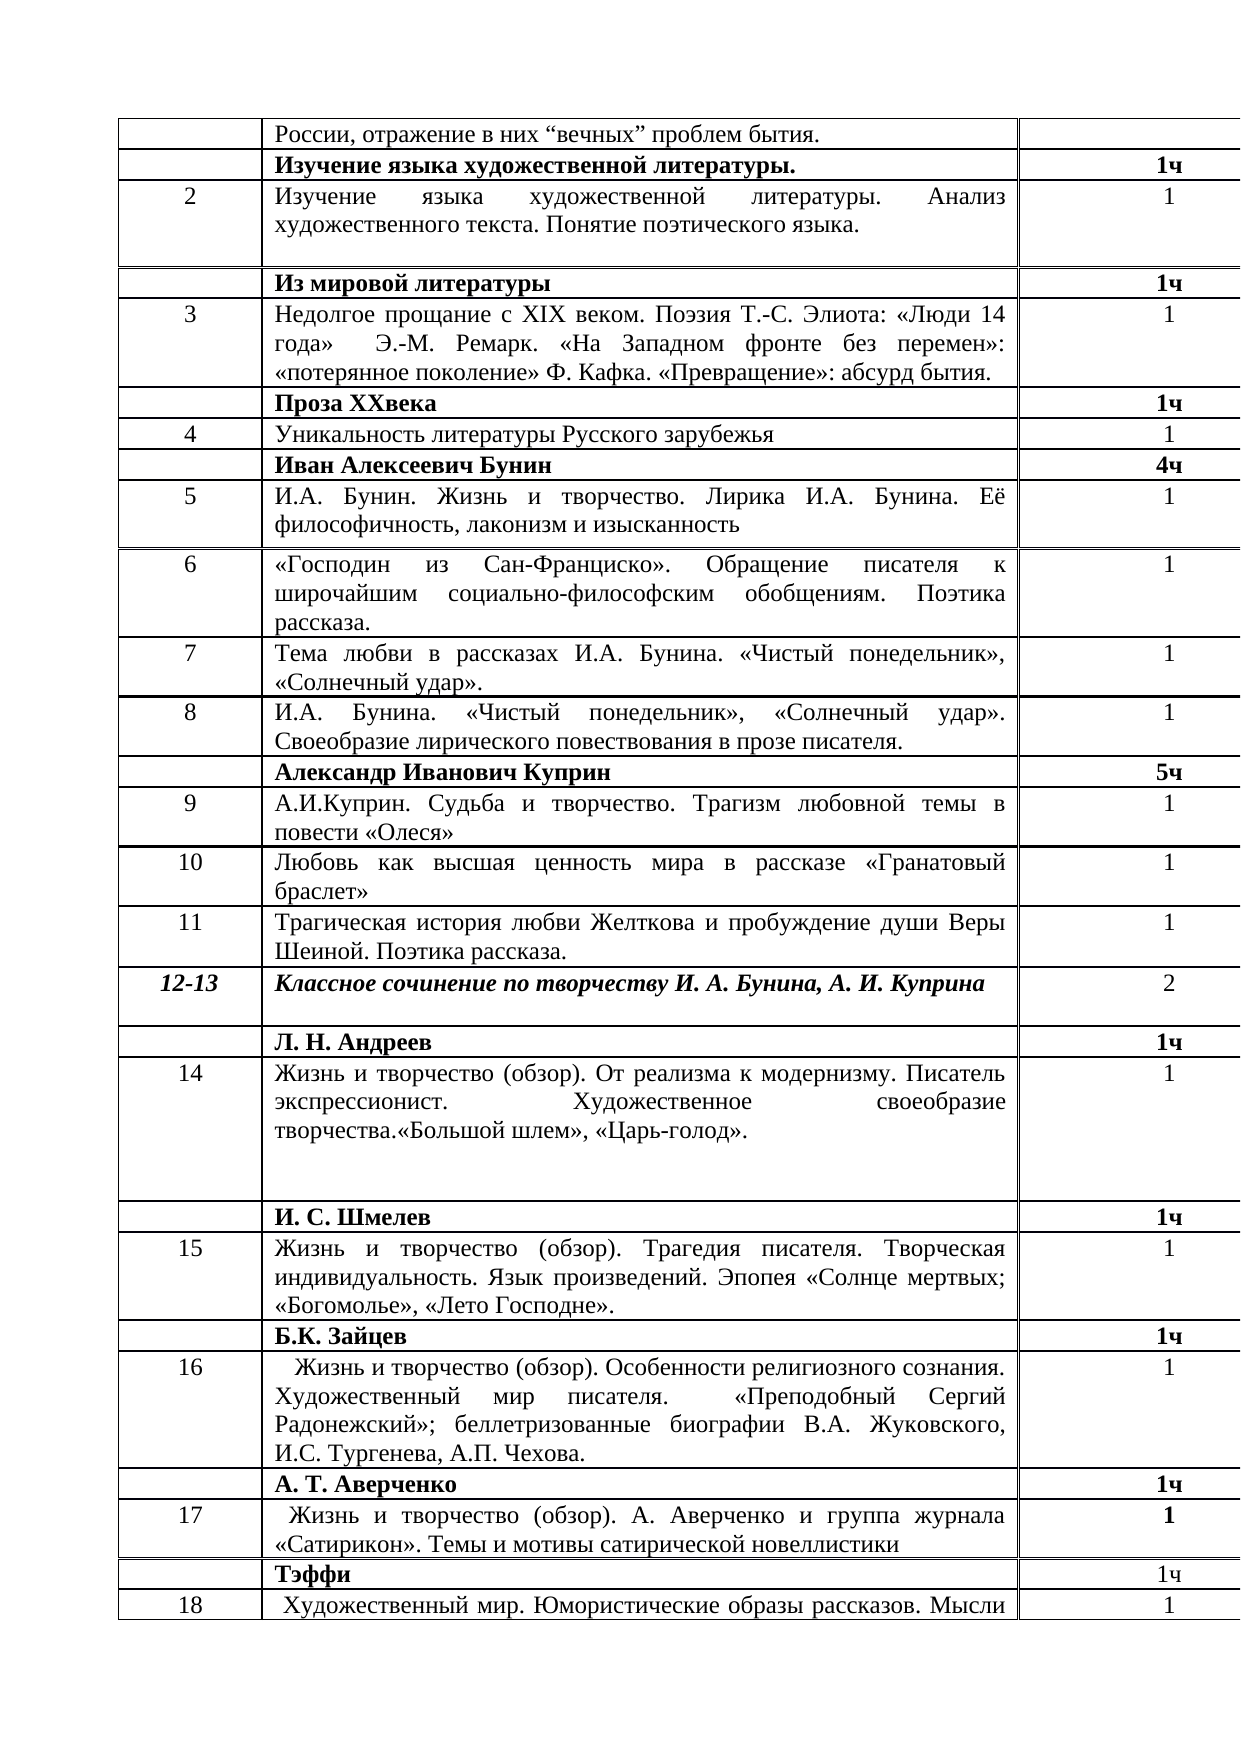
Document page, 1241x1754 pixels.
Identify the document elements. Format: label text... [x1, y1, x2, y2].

table_cell 1 [1020, 907, 1240, 966]
table_cell 1 [1020, 181, 1240, 266]
table_cell 1 [1020, 1590, 1240, 1619]
table_cell 5 [119, 481, 261, 547]
table_cell Иван Алексеевич Бунин [263, 450, 1017, 479]
table_cell Любовь как высшая ценность мира в рассказе «Гранатовый браслет» [263, 848, 1017, 905]
table_cell Недолгое прощание с XIX веком. Поэзия Т.-С. Элиота: «Люди 14 года» Э.-М. Ремарк. «На Западном фронте без перемен»: «потерянное поколение» Ф. Кафка. «Превращение»: абсурд бытия. [263, 299, 1017, 386]
table_cell [119, 757, 261, 786]
table_cell [119, 1202, 261, 1231]
table_cell 10 [119, 848, 261, 905]
table_cell 4ч [1020, 450, 1240, 479]
table_cell Художественный мир. Юмористические образы рассказов. Мысли [263, 1590, 1017, 1619]
table_cell [119, 1321, 261, 1350]
table_cell 1ч [1020, 1321, 1240, 1350]
table_cell 6 [119, 550, 261, 636]
table_cell Жизнь и творчество (обзор). Особенности религиозного сознания. Художественный мир писателя. «Преподобный Сергий Радонежский»; беллетризованные биографии В.А. Жуковского, И.С. Тургенева, А.П. Чехова. [263, 1352, 1017, 1467]
table_cell И.А. Бунин. Жизнь и творчество. Лирика И.А. Бунина. Её философичность, лаконизм и изысканность [263, 481, 1017, 547]
table_cell А. Т. Аверченко [263, 1469, 1017, 1498]
table_cell [119, 1027, 261, 1056]
table_cell А.И.Куприн. Судьба и творчество. Трагизм любовной темы в повести «Олеся» [263, 788, 1017, 845]
table_cell 15 [119, 1233, 261, 1319]
table_cell 1 [1020, 1500, 1240, 1557]
table_cell 1ч [1020, 1202, 1240, 1231]
table_cell Уникальность литературы Русского зарубежья [263, 419, 1017, 448]
table_cell 9 [119, 788, 261, 845]
table_cell 1 [1020, 299, 1240, 386]
table_cell И.А. Бунина. «Чистый понедельник», «Солнечный удар». Своеобразие лирического повествования в прозе писателя. [263, 698, 1017, 755]
table_cell 3 [119, 299, 261, 386]
table_cell И. С. Шмелев [263, 1202, 1017, 1231]
table_cell 1 [1020, 1352, 1240, 1467]
table_cell 4 [119, 419, 261, 448]
table_cell Трагическая история любви Желткова и пробуждение души Веры Шеиной. Поэтика рассказа. [263, 907, 1017, 966]
table_cell 8 [119, 698, 261, 755]
table_cell 14 [119, 1058, 261, 1200]
table_cell 16 [119, 1352, 261, 1467]
table_cell Из мировой литературы [263, 269, 1017, 297]
table_cell Жизнь и творчество (обзор). От реализма к модернизму. Писатель экспрессионист. Художественное своеобразие творчества.«Большой шлем», «Царь-голод». [263, 1058, 1017, 1200]
table_cell 12-13 [119, 968, 261, 1025]
table_cell 1ч [1020, 269, 1240, 297]
table_cell Жизнь и творчество (обзор). А. Аверченко и группа журнала «Сатирикон». Темы и мотивы сатирической новеллистики [263, 1500, 1017, 1557]
table_cell Изучение языка художественной литературы. [263, 150, 1017, 179]
table_cell 1ч [1020, 150, 1240, 179]
table_cell 1ч [1020, 388, 1240, 417]
table_cell [119, 150, 261, 179]
table_cell Жизнь и творчество (обзор). Трагедия писателя. Творческая индивидуальность. Язык произведений. Эпопея «Солнце мертвых; «Богомолье», «Лето Господне». [263, 1233, 1017, 1319]
table_cell [1020, 119, 1240, 148]
table_cell [119, 388, 261, 417]
table_cell 1 [1020, 848, 1240, 905]
table_cell 1 [1020, 419, 1240, 448]
table_cell 1ч [1020, 1027, 1240, 1056]
table_cell 1 [1020, 1233, 1240, 1319]
table_cell России, отражение в них “вечных” проблем бытия. [263, 119, 1017, 148]
table_cell 1 [1020, 638, 1240, 695]
table_cell Классное сочинение по творчеству И. А. Бунина, А. И. Куприна [263, 968, 1017, 1025]
table_cell Изучение языка художественной литературы. Анализ художественного текста. Понятие поэтического языка. [263, 181, 1017, 266]
table_cell [119, 450, 261, 479]
table_cell 1ч [1020, 1560, 1240, 1588]
table_cell Л. Н. Андреев [263, 1027, 1017, 1056]
table_cell Тэффи [263, 1560, 1017, 1588]
table_cell 5ч [1020, 757, 1240, 786]
table_cell Александр Иванович Куприн [263, 757, 1017, 786]
table_cell «Господин из Сан-Франциско». Обращение писателя к широчайшим социально-философским обобщениям. Поэтика рассказа. [263, 550, 1017, 636]
table_cell 2 [119, 181, 261, 266]
table_cell 1 [1020, 788, 1240, 845]
table_cell 1 [1020, 1058, 1240, 1200]
table_cell Проза XXвека [263, 388, 1017, 417]
table_cell Тема любви в рассказах И.А. Бунина. «Чистый понедельник», «Солнечный удар». [263, 638, 1017, 695]
table_cell 1 [1020, 550, 1240, 636]
table_cell Б.К. Зайцев [263, 1321, 1017, 1350]
table_cell 11 [119, 907, 261, 966]
table_cell [119, 119, 261, 148]
table_cell 1ч [1020, 1469, 1240, 1498]
table_cell 18 [119, 1590, 261, 1619]
table_cell 2 [1020, 968, 1240, 1025]
table_cell 17 [119, 1500, 261, 1557]
table_cell [119, 1560, 261, 1588]
table_cell 7 [119, 638, 261, 695]
table_cell 1 [1020, 481, 1240, 547]
table_cell 1 [1020, 698, 1240, 755]
table_cell [119, 1469, 261, 1498]
table_cell [119, 269, 261, 297]
